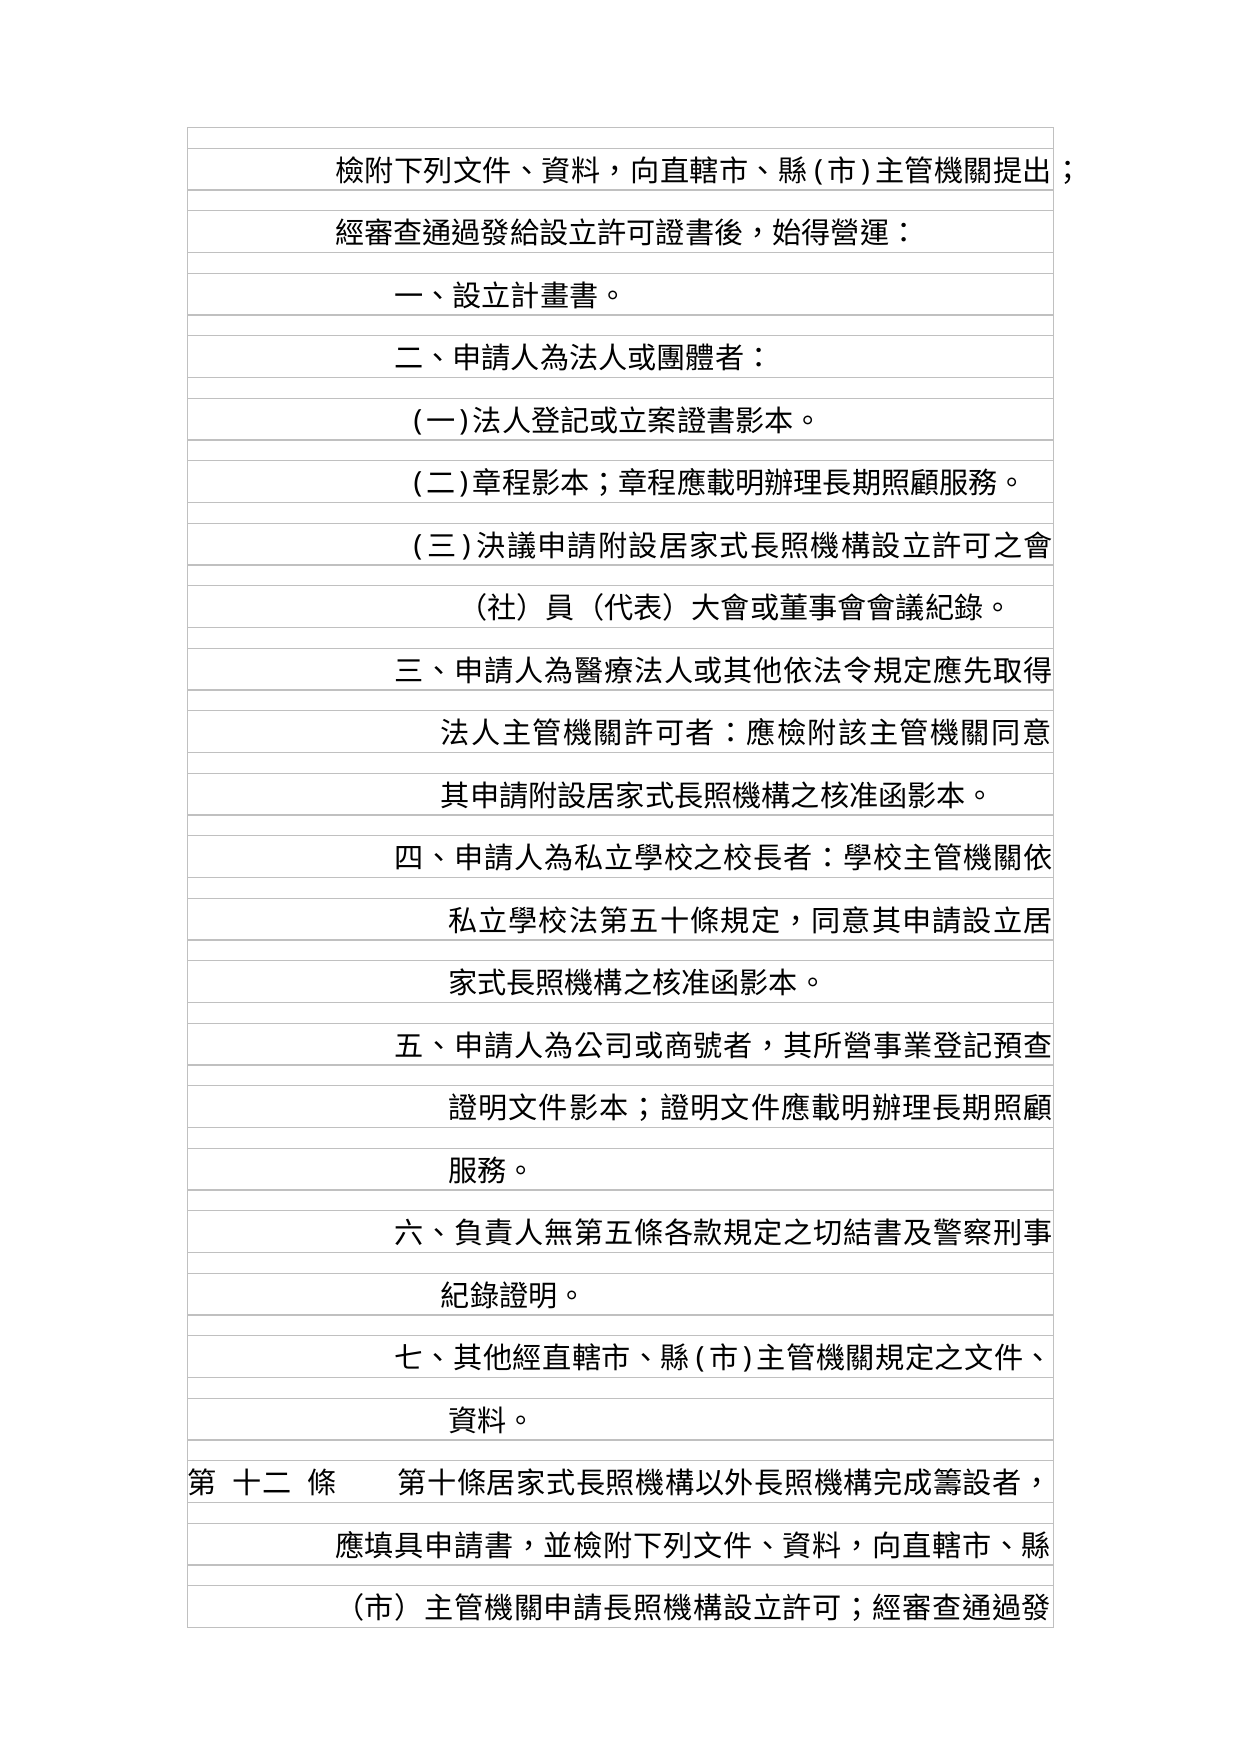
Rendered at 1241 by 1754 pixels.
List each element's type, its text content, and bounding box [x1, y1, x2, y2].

text 四、申請人為私立學校之校長者：學校主管機關依 [394, 836, 1053, 877]
text 六、負責人無第五條各款規定之切結書及警察刑事 [394, 1211, 1053, 1252]
text [408, 566, 1053, 585]
text [394, 628, 1053, 648]
text 三、申請人為醫療法人或其他依法令規定應先取得 [394, 649, 1053, 689]
text [394, 878, 1053, 898]
text 應填具申請書，並檢附下列文件、資料，向直轄市、縣 [188, 1524, 1053, 1564]
text [188, 1441, 1053, 1460]
text 其申請附設居家式長照機構之核准函影本。 [394, 774, 1053, 814]
text 第 十二 條 第十條居家式長照機構以外長照機構完成籌設者， [188, 1461, 1053, 1502]
text [408, 441, 1053, 460]
text [394, 1066, 1053, 1085]
text [394, 1253, 1053, 1273]
text [394, 816, 1053, 835]
text [188, 1503, 1053, 1523]
text （市）主管機關申請長照機構設立許可；經審查通過發 [188, 1586, 1053, 1627]
text （社）員（代表）大會或董事會會議紀錄。 [408, 586, 1053, 627]
text [394, 1191, 1053, 1210]
text 五、申請人為公司或商號者，其所營事業登記預查 [394, 1024, 1053, 1064]
text [394, 753, 1053, 773]
text 證明文件影本；證明文件應載明辦理長期照顧 [394, 1086, 1053, 1127]
text 第 十 條 申請居家式長照機構設立許可，應填具申請書，並檢附下列文件、資料，向直轄市、縣(市)主管機關提出；經審查通過發給設立許可證書後，始得營運： [188, 191, 1053, 210]
text [394, 253, 1053, 273]
text 七、其他經直轄市、縣(市)主管機關規定之文件、 [394, 1336, 1053, 1377]
text (三)決議申請附設居家式長照機構設立許可之會 [408, 524, 1053, 564]
text [394, 1128, 1053, 1148]
text [408, 503, 1053, 523]
text 家式長照機構之核准函影本。 [394, 961, 1053, 1002]
text [408, 378, 1053, 398]
text 第 十 條 申請居家式長照機構設立許可，應填具申請書，並檢附下列文件、資料，向直轄市、縣(市)主管機關提出；經審查通過發給設立許可證書後，始得營運： [188, 128, 1053, 148]
text 一、設立計畫書。 [394, 274, 1053, 314]
text 私立學校法第五十條規定，同意其申請設立居 [394, 899, 1053, 939]
text [188, 1566, 1053, 1585]
text 紀錄證明。 [394, 1274, 1053, 1314]
text 第 十 條 申請居家式長照機構設立許可，應填具申請書，並檢附下列文件、資料，向直轄市、縣(市)主管機關提出；經審查通過發給設立許可證書後，始得營運： [188, 211, 1053, 252]
text 第 十 條 申請居家式長照機構設立許可，應填具申請書，並檢附下列文件、資料，向直轄市、縣(市)主管機關提出；經審查通過發給設立許可證書後，始得營運： [188, 149, 1053, 189]
text [394, 941, 1053, 960]
text [394, 316, 1053, 335]
text 法人主管機關許可者：應檢附該主管機關同意 [394, 711, 1053, 752]
text (一)法人登記或立案證書影本。 [408, 399, 1053, 439]
text (二)章程影本；章程應載明辦理長期照顧服務。 [408, 461, 1053, 502]
text 資料。 [394, 1399, 1053, 1439]
text [394, 1316, 1053, 1335]
text [394, 1378, 1053, 1398]
text 二、申請人為法人或團體者： [394, 336, 1053, 377]
text [394, 1003, 1053, 1023]
text [394, 691, 1053, 710]
text 服務。 [394, 1149, 1053, 1189]
